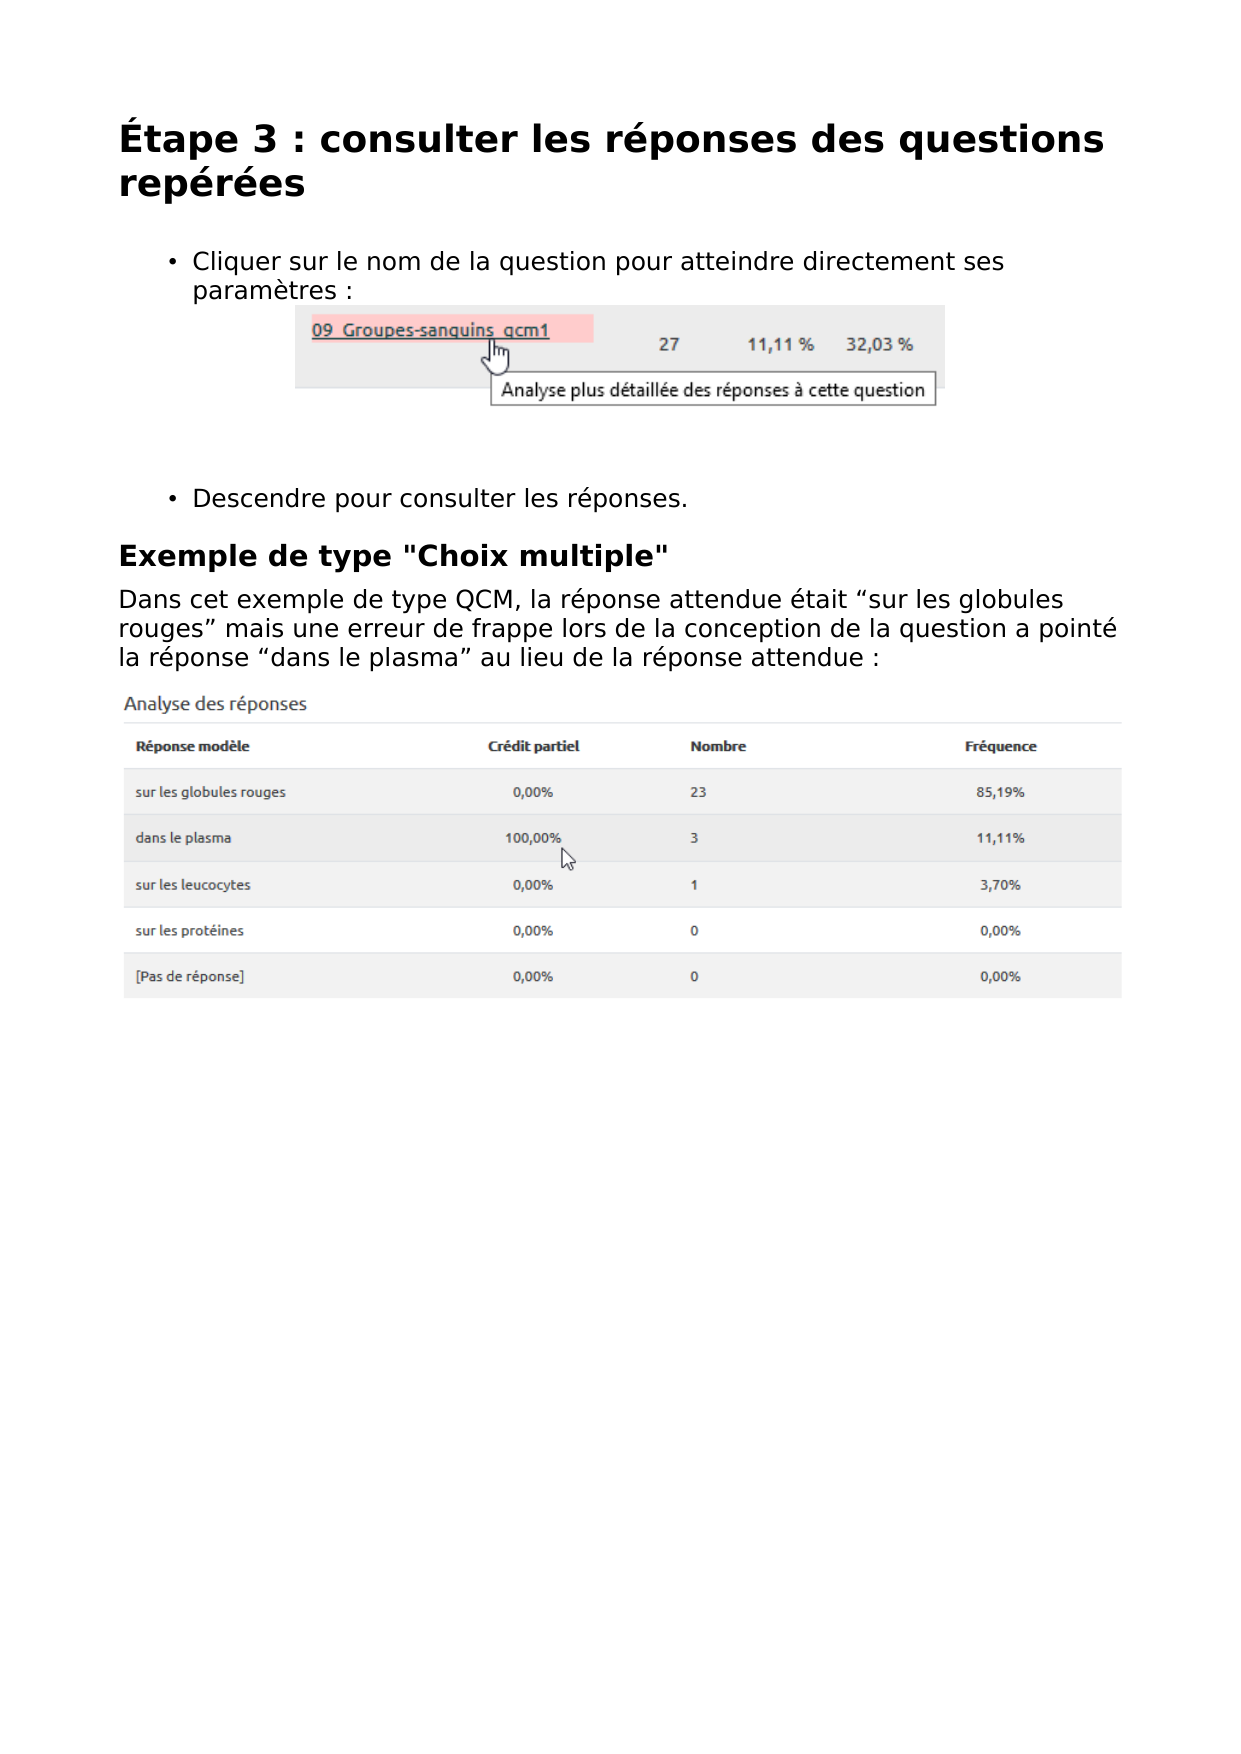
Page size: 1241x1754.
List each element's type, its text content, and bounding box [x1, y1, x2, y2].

picture [118, 685, 1123, 1003]
text Dans cet exemple de type QCM, la réponse attendue était “sur les globules rouges” mais une erreur de frappe lors de la conception de la question a pointé la réponse “dans le plasma” au lieu de la réponse attendue : [118, 585, 1122, 673]
list Cliquer sur le nom de la question pour atteindre directement ses paramètres : [177, 247, 1122, 306]
picture [295, 305, 945, 414]
subtitle Étape 3 : consulter les réponses des questions repérées [118, 118, 1122, 205]
list Descendre pour consulter les réponses. [177, 485, 1122, 514]
subtitle Exemple de type "Choix multiple" [118, 539, 1122, 573]
